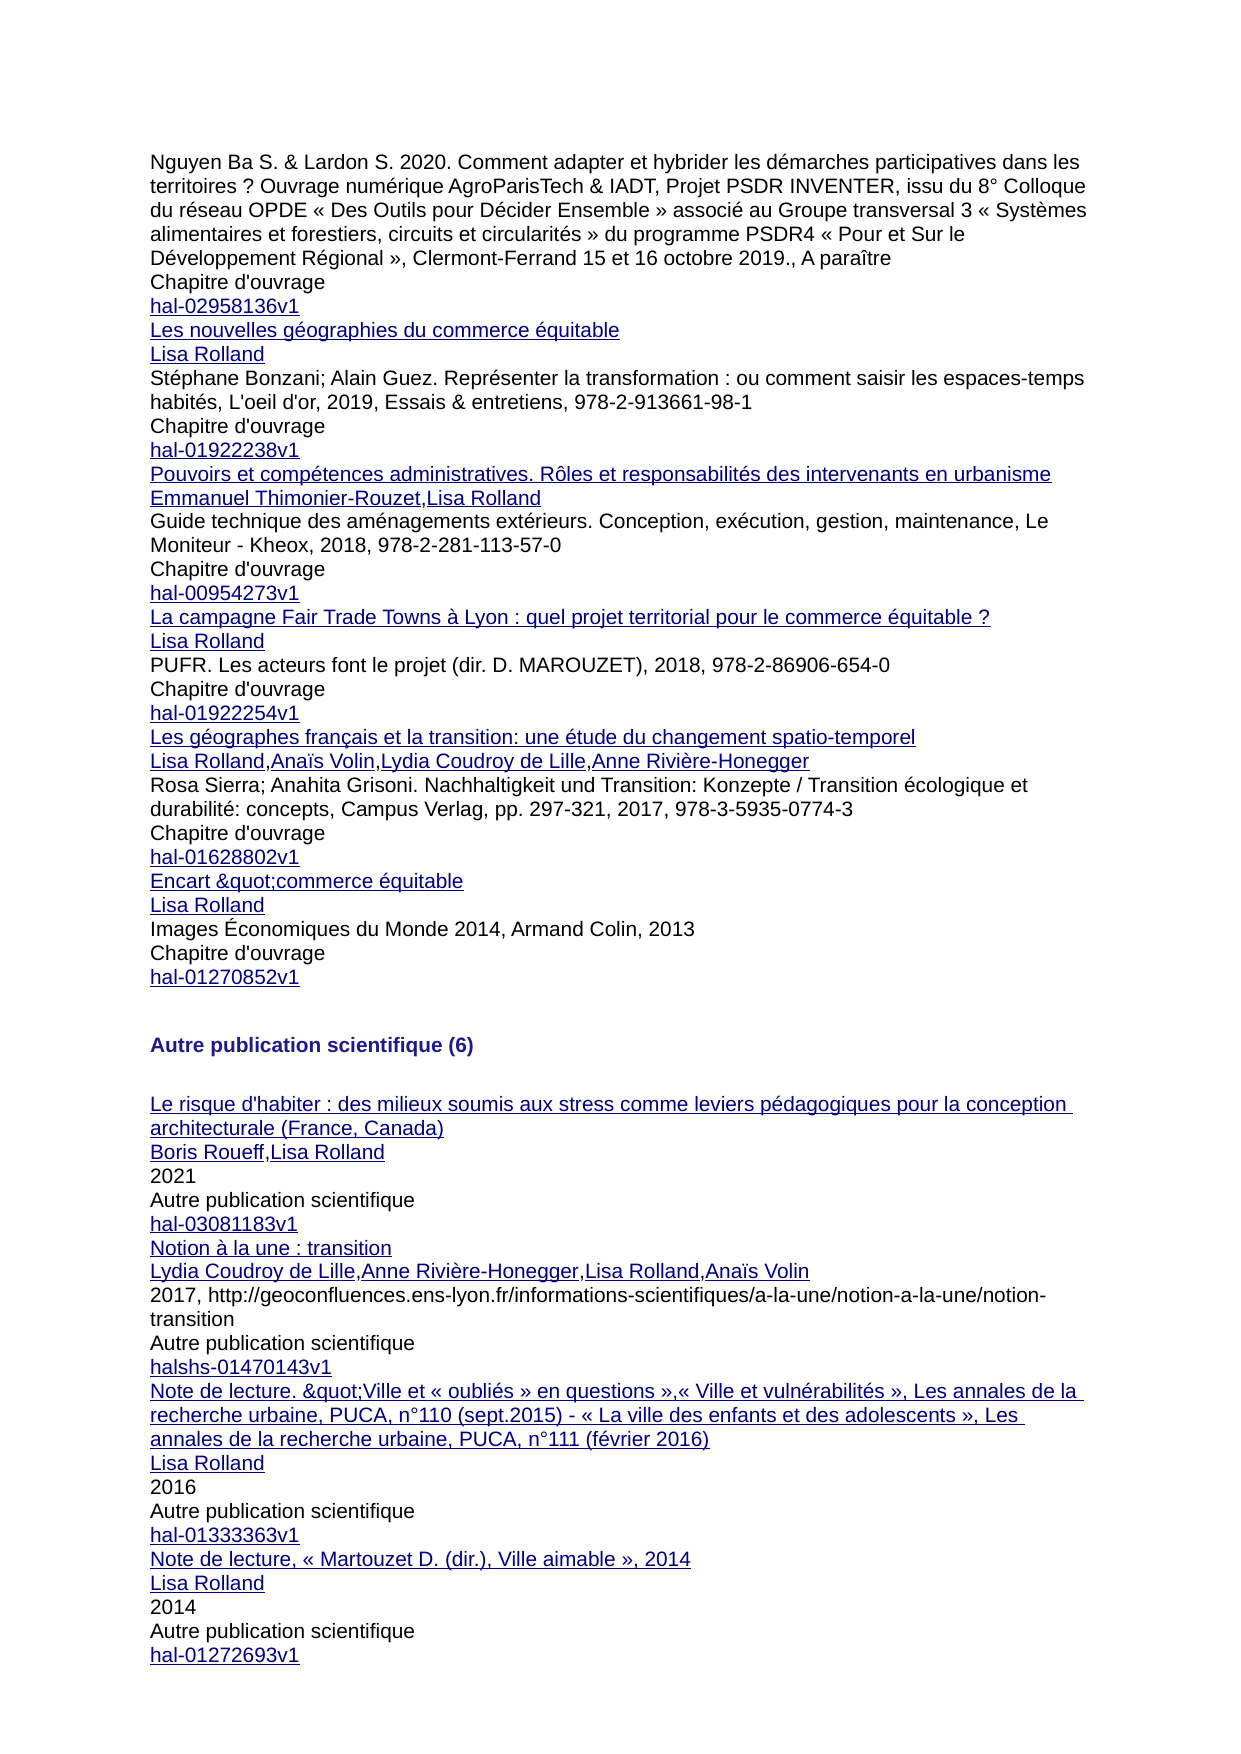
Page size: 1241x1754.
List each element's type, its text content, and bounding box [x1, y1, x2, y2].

table_header Nguyen Ba S. & Lardon S. 2020. Comment adapter et hybrider les démarches participatives dans les territoires ? Ouvrage numérique AgroParisTech & IADT, Projet PSDR INVENTER, issu du 8° Colloque du réseau OPDE « Des Outils pour Décider Ensemble » associé au Groupe transversal 3 « Systèmes alimentaires et forestiers, circuits et circularités » du programme PSDR4 « Pour et Sur le Développement Régional », Clermont-Ferrand 15 et 16 octobre 2019., A paraître Chapitre d'ouvrage hal-02958136v1 [150, 150, 1090, 318]
table_cell Pouvoirs et compétences administratives. Rôles et responsabilités des intervenants en urbanisme Emmanuel Thimonier-Rouzet,Lisa Rolland Guide technique des aménagements extérieurs. Conception, exécution, gestion, maintenance, Le Moniteur - Kheox, 2018, 978-2-281-113-57-0 Chapitre d'ouvrage hal-00954273v1 [150, 461, 1090, 605]
table_cell Note de lecture, « Martouzet D. (dir.), Ville aimable », 2014 Lisa Rolland 2014 Autre publication scientifique hal-01272693v1 [150, 1547, 1090, 1667]
table_cell Encart &quot;commerce équitable Lisa Rolland Images Économiques du Monde 2014, Armand Colin, 2013 Chapitre d'ouvrage hal-01270852v1 [150, 869, 1090, 988]
table_cell La campagne Fair Trade Towns à Lyon : quel projet territorial pour le commerce équitable ? Lisa Rolland PUFR. Les acteurs font le projet (dir. D. MAROUZET), 2018, 978-2-86906-654-0 Chapitre d'ouvrage hal-01922254v1 [150, 605, 1090, 725]
table_cell Les nouvelles géographies du commerce équitable Lisa Rolland Stéphane Bonzani; Alain Guez. Représenter la transformation : ou comment saisir les espaces-temps habités, L'oeil d'or, 2019, Essais & entretiens, 978-2-913661-98-1 Chapitre d'ouvrage hal-01922238v1 [150, 318, 1090, 461]
table_cell Notion à la une : transition Lydia Coudroy de Lille,Anne Rivière-Honegger,Lisa Rolland,Anaïs Volin 2017, http://geoconfluences.ens-lyon.fr/informations-scientifiques/a-la-une/notion-a-la-une/notion-transition Autre publication scientifique halshs-01470143v1 [150, 1235, 1090, 1379]
subtitle Autre publication scientifique (6) [150, 1033, 1090, 1057]
table_header Le risque d'habiter : des milieux soumis aux stress comme leviers pédagogiques pour la conception architecturale (France, Canada) Boris Roueff,Lisa Rolland 2021 Autre publication scientifique hal-03081183v1 [150, 1092, 1090, 1235]
table_cell Note de lecture. &quot;Ville et « oubliés » en questions »,« Ville et vulnérabilités », Les annales de la recherche urbaine, PUCA, n°110 (sept.2015) - « La ville des enfants et des adolescents », Les annales de la recherche urbaine, PUCA, n°111 (février 2016) Lisa Rolland 2016 Autre publication scientifique hal-01333363v1 [150, 1379, 1090, 1547]
table_cell Les géographes français et la transition: une étude du changement spatio-temporel Lisa Rolland,Anaïs Volin,Lydia Coudroy de Lille,Anne Rivière-Honegger Rosa Sierra; Anahita Grisoni. Nachhaltigkeit und Transition: Konzepte / Transition écologique et durabilité: concepts, Campus Verlag, pp. 297-321, 2017, 978-3-5935-0774-3 Chapitre d'ouvrage hal-01628802v1 [150, 725, 1090, 869]
